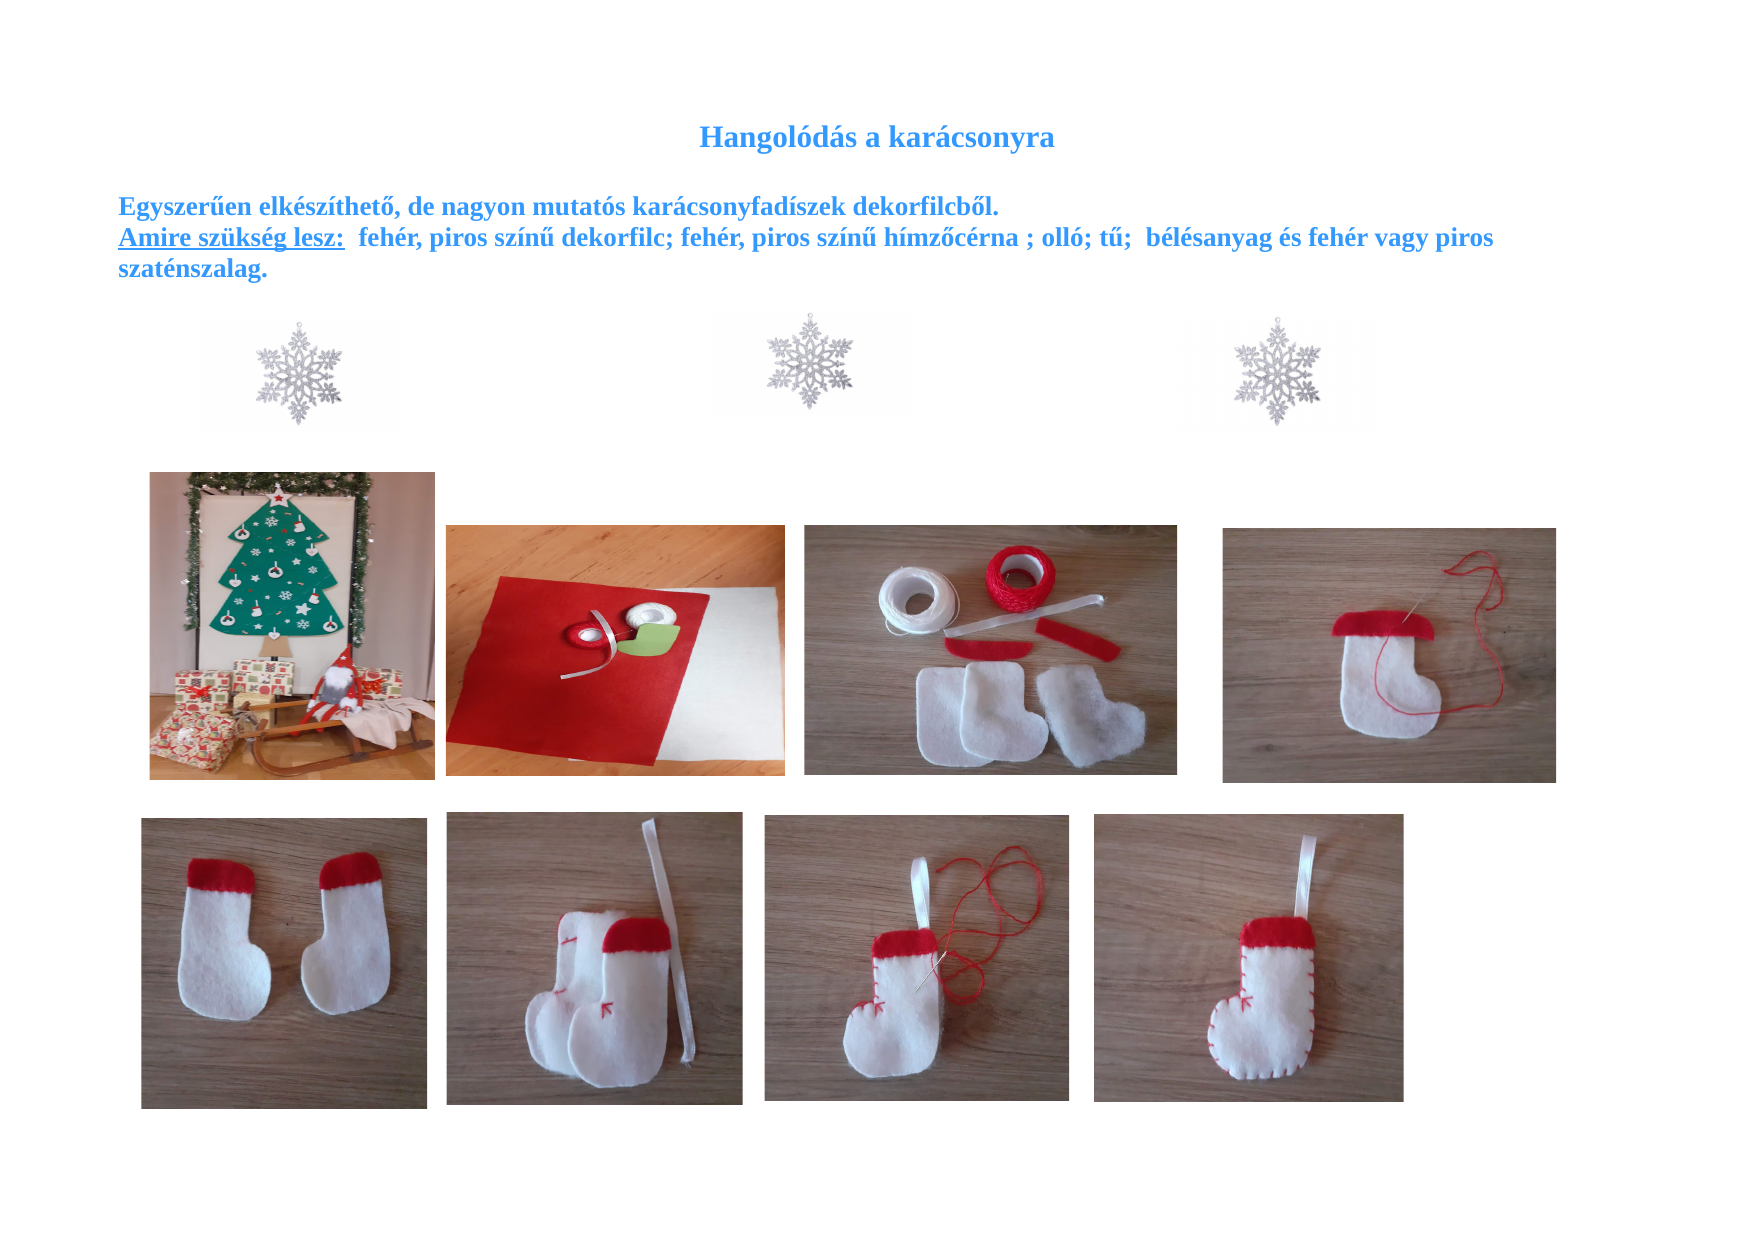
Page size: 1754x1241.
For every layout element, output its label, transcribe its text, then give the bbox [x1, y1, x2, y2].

text Amire szükség lesz: fehér, piros színű dekorfilc; fehér, piros színű hímzőcérna ; olló; tű; bélésanyag és fehér vagy piros szaténszalag. [118, 221, 1636, 283]
text Hangolódás a karácsonyra [118, 118, 1636, 154]
text Egyszerűen elkészíthető, de nagyon mutatós karácsonyfadíszek dekorfilcből. [118, 190, 1636, 221]
